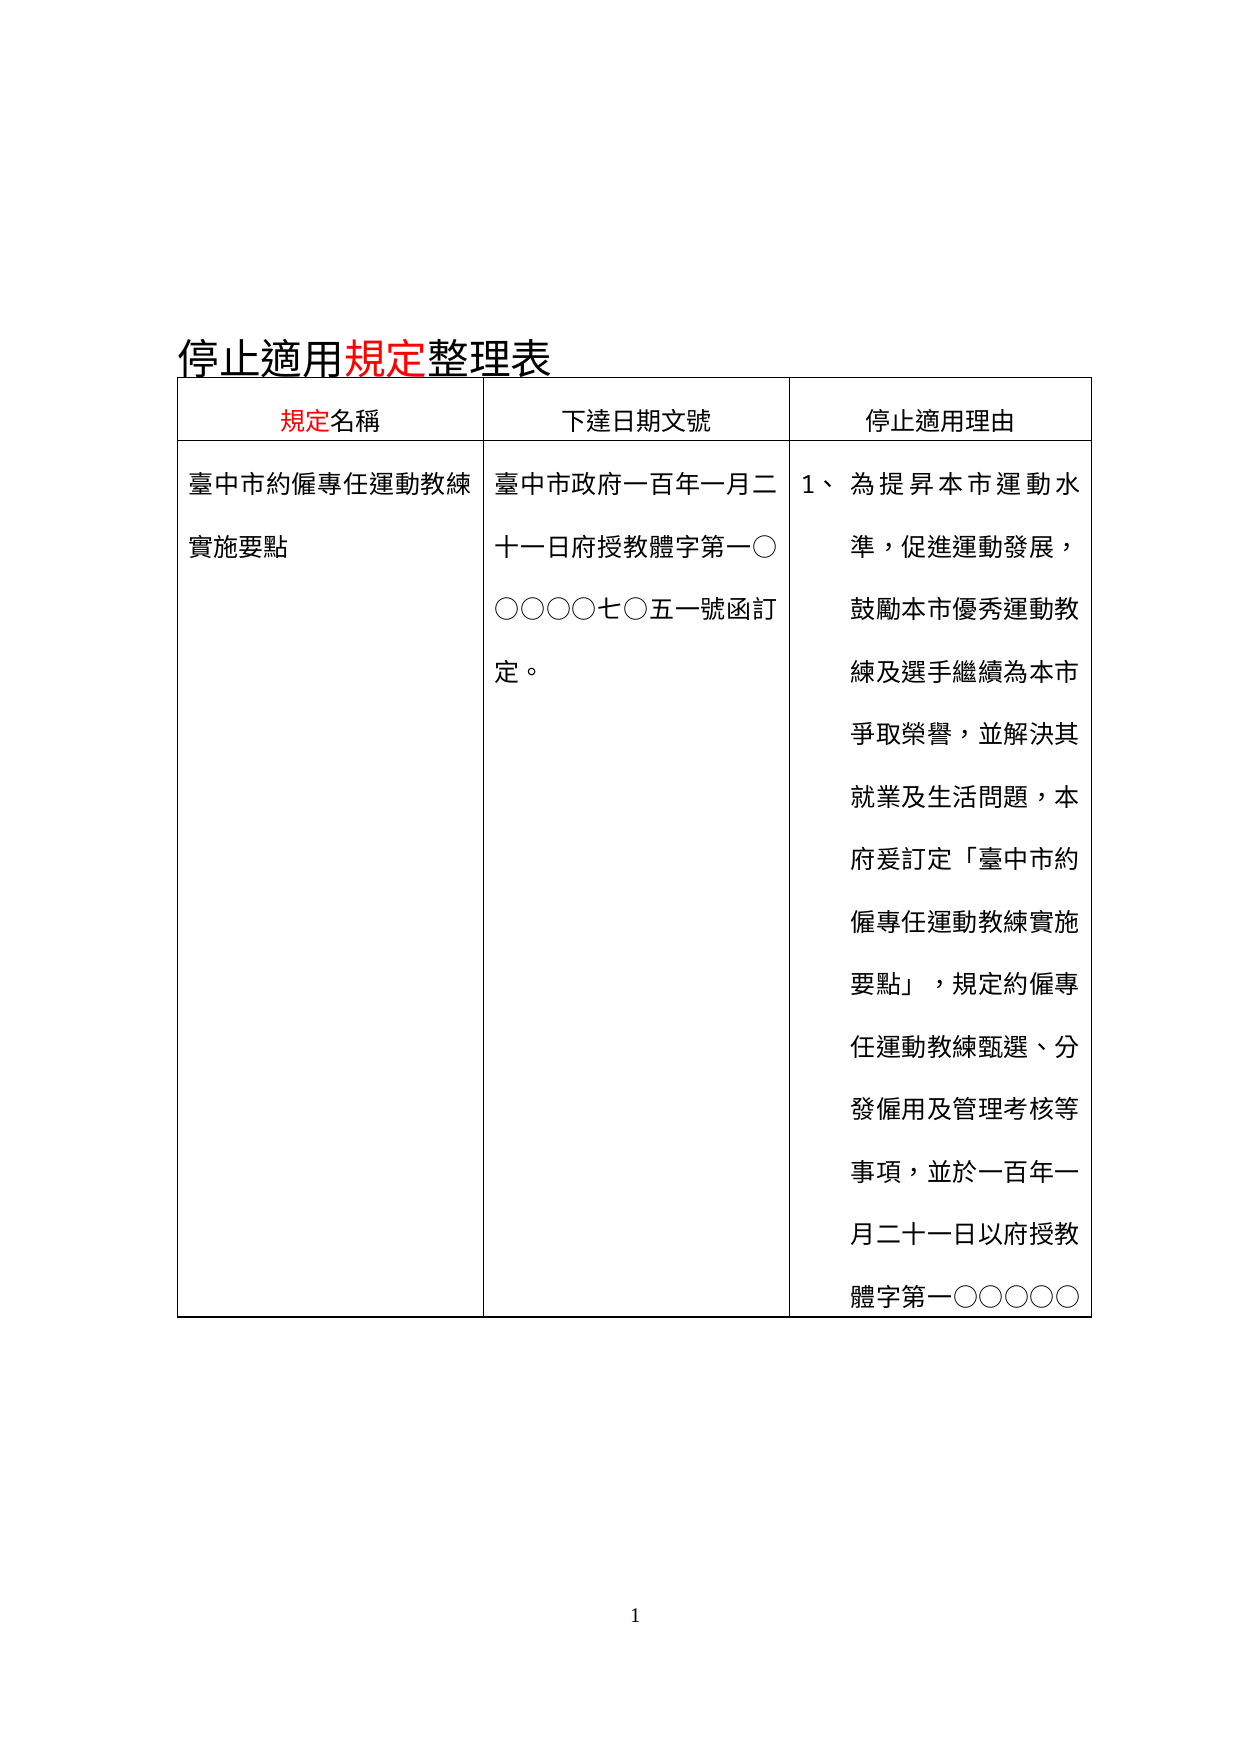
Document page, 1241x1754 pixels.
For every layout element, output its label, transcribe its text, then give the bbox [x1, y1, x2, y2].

text 停止適用規定整理表 [177, 314, 1092, 377]
table_header 停止適用理由 [790, 378, 1091, 440]
table_header 規定名稱 [178, 378, 483, 440]
table_cell 為提昇本市運動水準，促進運動發展，鼓勵本市優秀運動教練及選手繼續為本市爭取榮譽，並解決其就業及生活問題，本府爰訂定「臺中市約僱專任運動教練實施要點」，規定約僱專任運動教練甄選、分發僱用及管理考核等事項，並於一百年一月二十一日以府授教體字第一○○○○○七○五一號函下達。 本市所屬高級中等以下學校約僱專任運動教練，業已改依行政院與所屬中央及地方各機關約僱人員僱用辦法進用。據此，「臺中市約僱專任運動教練實施要點」已無適用人員，爰依臺中市行政規則準則第十一條第五款：「行政規則有下列情事之一，應停止適用或廢止：五、其他情形無保留必要者。」，停止適用「臺中市約僱專任運動教練實施要點」，並自即日起生效。 檢附「臺中市約僱專任運動教練實施要點」。 [790, 441, 1091, 1316]
table_header 下達日期文號 [484, 378, 789, 440]
table_cell 臺中市政府一百年一月二十一日府授教體字第一○○○○○七○五一號函訂定。 [484, 441, 789, 1316]
table_cell 臺中市約僱專任運動教練實施要點 [178, 441, 483, 1316]
